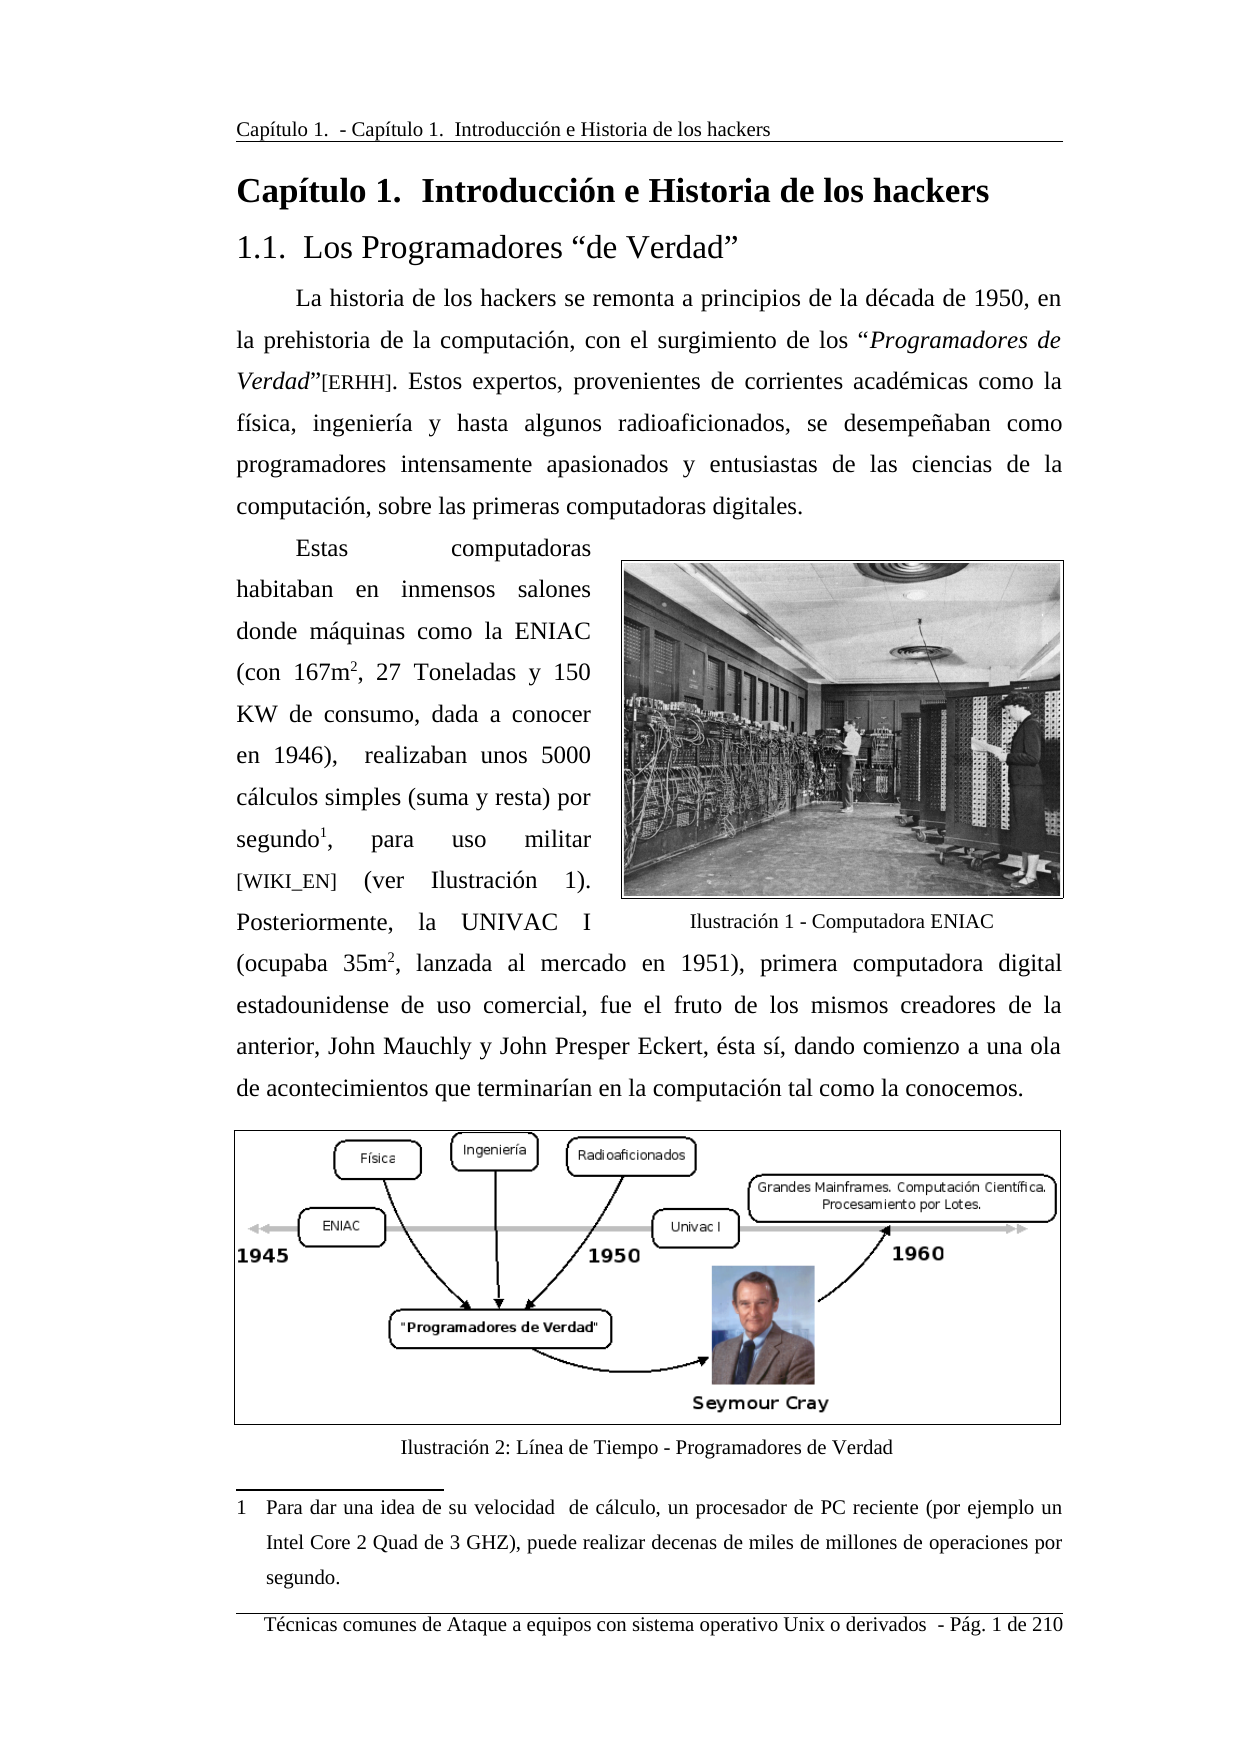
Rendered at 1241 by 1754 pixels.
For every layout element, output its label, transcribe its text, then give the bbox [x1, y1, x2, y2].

text [622, 561, 1063, 898]
picture [623, 563, 1060, 896]
text La historia de los hackers se remonta a principios de la década de 1950, en la prehistoria de la computación, con el surgimiento de los “Programadores de Verdad”[ERHH]. Estos expertos, provenientes de corrientes académicas como la física, ingeniería y hasta algunos radioaficionados, se desempeñaban como programadores intensamente apasionados y entusiastas de las ciencias de la computación, sobre las primeras computadoras digitales. [236, 284, 1063, 520]
text Ilustración 1 - Computadora ENIAC [621, 899, 1063, 933]
subtitle Introducción e Historia de los hackers [236, 171, 1063, 210]
subtitle Los Programadores “de Verdad” [236, 229, 1063, 266]
text Para dar una idea de su velocidad de cálculo, un procesador de PC reciente (por ejemplo un Intel Core 2 Quad de 3 GHZ), puede realizar decenas de miles de millones de operaciones por segundo. [236, 1496, 1063, 1589]
text [233, 1117, 1060, 1129]
text Estas computadoras habitaban en inmensos salones donde máquinas como la ENIAC (con 167m2, 27 Toneladas y 150 KW de consumo, dada a conocer en 1946), realizaban unos 5000 cálculos simples (suma y resta) por segundo, para uso militar [WIKI_EN] (ver Ilustración 1). Posteriormente, la UNIVAC I (ocupaba 35m2, lanzada al mercado en 1951), primera computadora digital estadounidense de uso comercial, fue el fruto de los mismos creadores de la anterior, John Mauchly y John Presper Eckert, ésta sí, dando comienzo a una ola de acontecimientos que terminarían en la computación tal como la conocemos. [236, 534, 1063, 1102]
picture [236, 1132, 1058, 1422]
text Ilustración 2: Línea de Tiempo - Programadores de Verdad [233, 1131, 1060, 1459]
